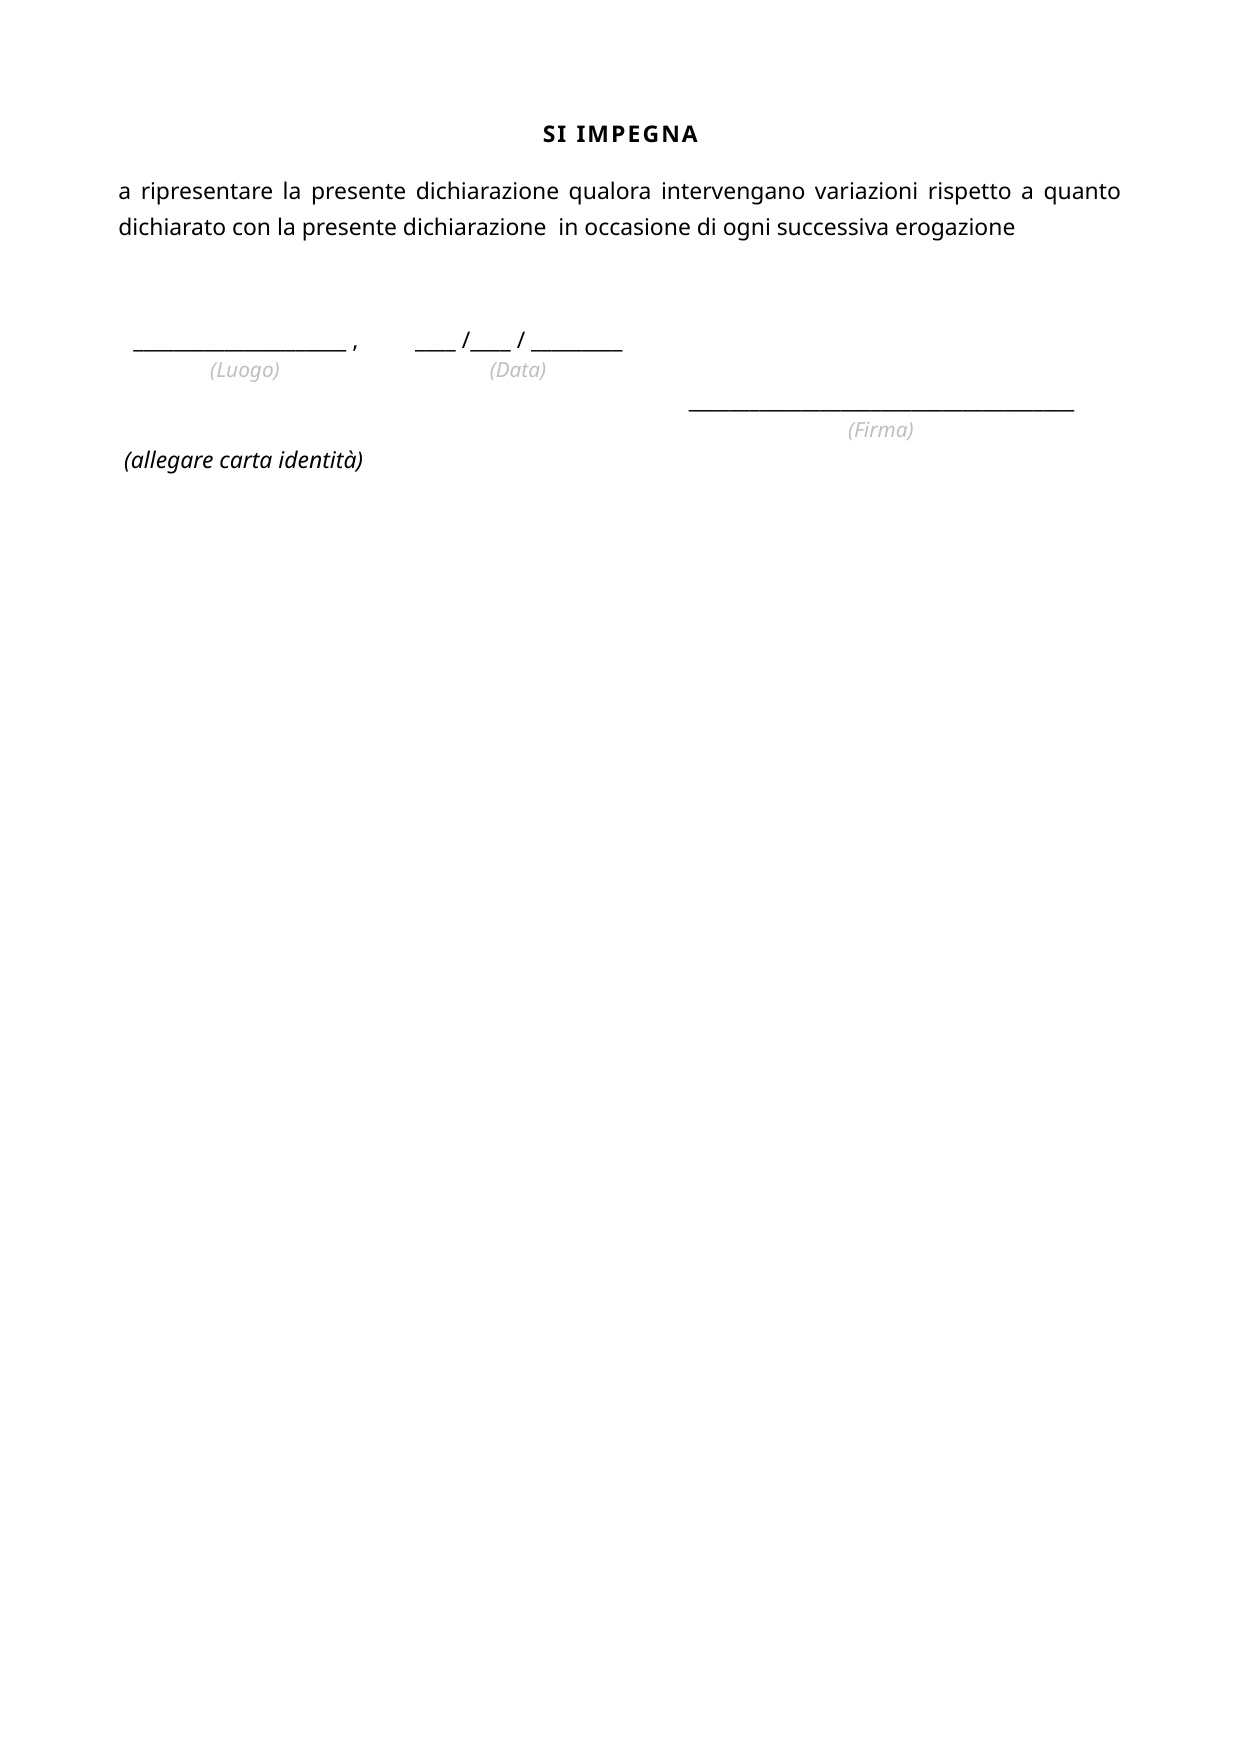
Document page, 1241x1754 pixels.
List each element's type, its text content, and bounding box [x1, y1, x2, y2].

table_cell [107, 384, 385, 415]
table_header ____ /____ / _________ [385, 324, 653, 356]
table_cell (Firma) [653, 415, 1111, 444]
table_cell [385, 384, 653, 415]
table_cell ______________________________________ [653, 384, 1111, 415]
text a ripresentare la presente dichiarazione qualora intervengano variazioni rispetto a quanto dichiarato con la presente dichiarazione in occasione di ogni successiva erogazione [118, 175, 1122, 242]
table_cell [107, 415, 385, 444]
table_cell (Luogo) [107, 356, 385, 384]
table_header [653, 324, 1111, 356]
text SI IMPEGNA [118, 118, 1122, 149]
text (allegare carta identità) [118, 444, 1122, 475]
table_cell [653, 356, 1111, 384]
table_cell [385, 415, 653, 444]
table_header _____________________ , [107, 324, 385, 356]
table_cell (Data) [385, 356, 653, 384]
